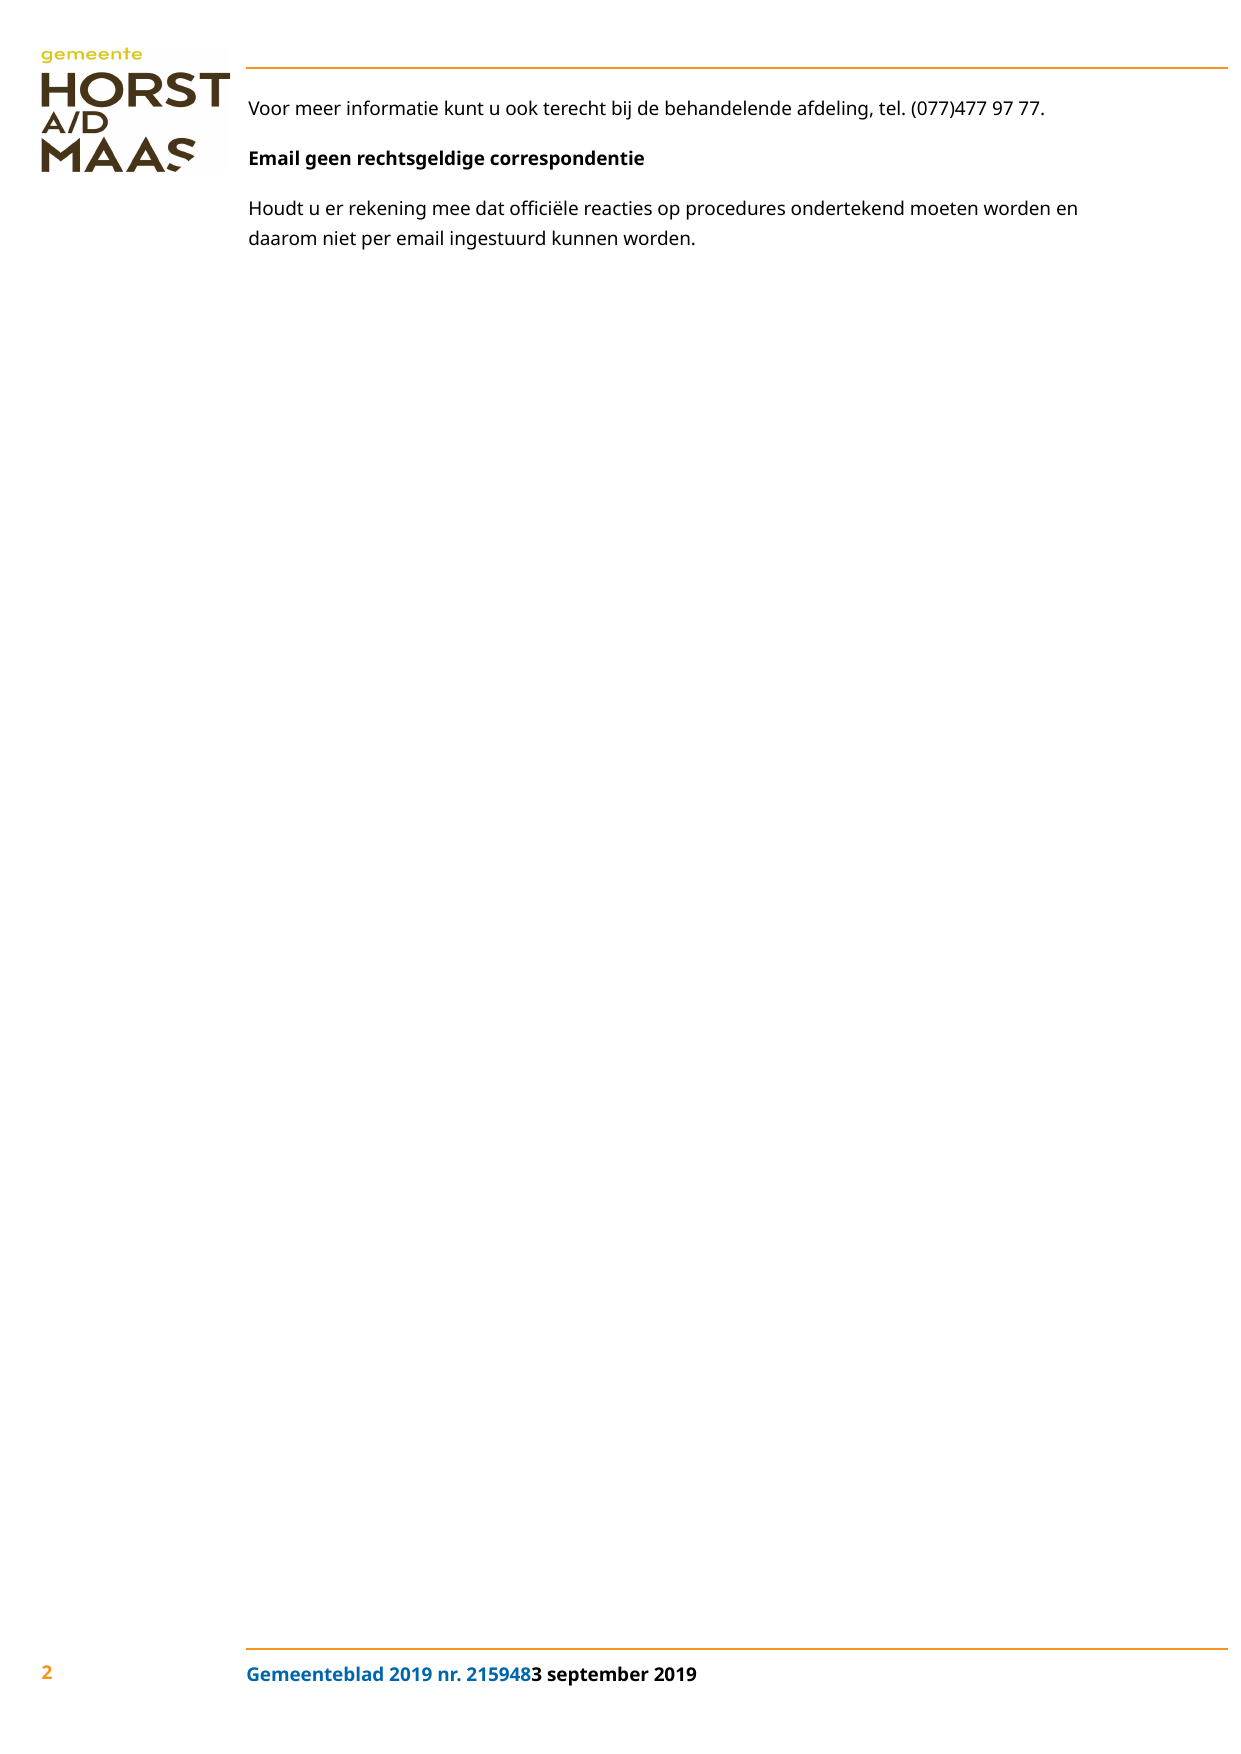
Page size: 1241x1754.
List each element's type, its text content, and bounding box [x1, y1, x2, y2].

picture [41, 47, 231, 172]
text Email geen rechtsgeldige correspondentie [248, 145, 1152, 171]
text Houdt u er rekening mee dat officiële reacties op procedures ondertekend moeten worden en daarom niet per email ingestuurd kunnen worden. [248, 196, 1152, 251]
text Voor meer informatie kunt u ook terecht bij de behandelende afdeling, tel. (077)477 97 77. [248, 95, 1152, 121]
